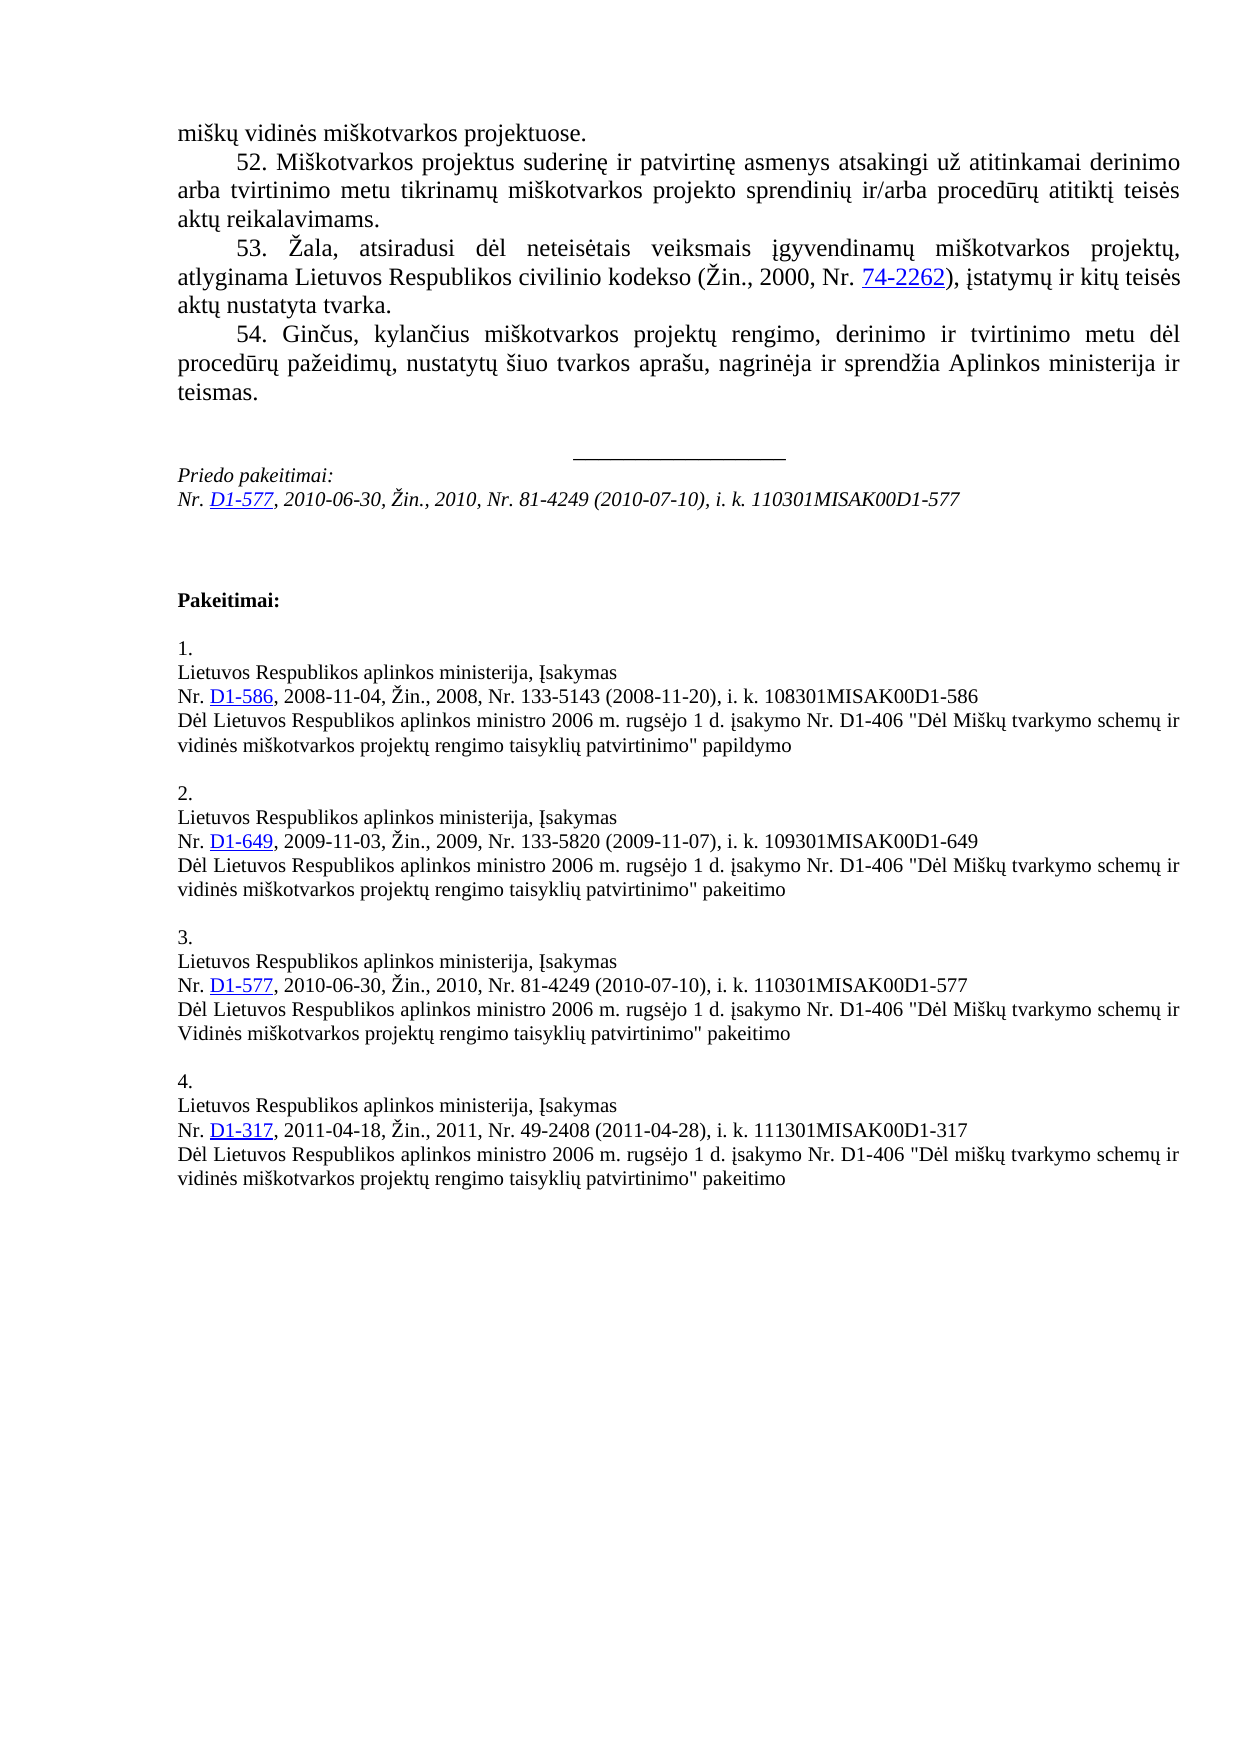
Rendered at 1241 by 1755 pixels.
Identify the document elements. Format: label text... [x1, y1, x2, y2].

text Lietuvos Respublikos aplinkos ministerija, Įsakymas [177, 949, 1181, 973]
text Lietuvos Respublikos aplinkos ministerija, Įsakymas [177, 805, 1181, 829]
text Nr. D1-649, 2009-11-03, Žin., 2009, Nr. 133-5820 (2009-11-07), i. k. 109301MISAK00D1-649 [177, 829, 1181, 853]
text Pakeitimai: [177, 588, 1181, 612]
text Nr. D1-577, 2010-06-30, Žin., 2010, Nr. 81-4249 (2010-07-10), i. k. 110301MISAK00D1-577 [177, 973, 1181, 997]
text 2. [177, 781, 1181, 805]
text 52. Miškotvarkos projektus suderinę ir patvirtinę asmenys atsakingi už atitinkamai derinimo arba tvirtinimo metu tikrinamų miškotvarkos projekto sprendinių ir/arba procedūrų atitiktį teisės aktų reikalavimams. [177, 147, 1181, 233]
text 53. Žala, atsiradusi dėl neteisėtais veiksmais įgyvendinamų miškotvarkos projektų, atlyginama Lietuvos Respublikos civilinio kodekso (Žin., 2000, Nr. 74-2262), įstatymų ir kitų teisės aktų nustatyta tvarka. [177, 233, 1181, 319]
text Lietuvos Respublikos aplinkos ministerija, Įsakymas [177, 1093, 1181, 1117]
text _________________ [177, 434, 1181, 463]
text Dėl Lietuvos Respublikos aplinkos ministro 2006 m. rugsėjo 1 d. įsakymo Nr. D1-406 "Dėl miškų tvarkymo schemų ir vidinės miškotvarkos projektų rengimo taisyklių patvirtinimo" pakeitimo [177, 1142, 1181, 1190]
text Dėl Lietuvos Respublikos aplinkos ministro 2006 m. rugsėjo 1 d. įsakymo Nr. D1-406 "Dėl Miškų tvarkymo schemų ir vidinės miškotvarkos projektų rengimo taisyklių patvirtinimo" papildymo [177, 708, 1181, 757]
text Lietuvos Respublikos aplinkos ministerija, Įsakymas [177, 660, 1181, 684]
text Dėl Lietuvos Respublikos aplinkos ministro 2006 m. rugsėjo 1 d. įsakymo Nr. D1-406 "Dėl Miškų tvarkymo schemų ir Vidinės miškotvarkos projektų rengimo taisyklių patvirtinimo" pakeitimo [177, 997, 1181, 1045]
text Nr. D1-586, 2008-11-04, Žin., 2008, Nr. 133-5143 (2008-11-20), i. k. 108301MISAK00D1-586 [177, 684, 1181, 708]
text Nr. D1-577, 2010-06-30, Žin., 2010, Nr. 81-4249 (2010-07-10), i. k. 110301MISAK00D1-577 [177, 487, 1181, 511]
text 3. [177, 925, 1181, 949]
text 4. [177, 1069, 1181, 1093]
text Dėl Lietuvos Respublikos aplinkos ministro 2006 m. rugsėjo 1 d. įsakymo Nr. D1-406 "Dėl Miškų tvarkymo schemų ir vidinės miškotvarkos projektų rengimo taisyklių patvirtinimo" pakeitimo [177, 853, 1181, 901]
text 1. [177, 636, 1181, 660]
text miškų vidinės miškotvarkos projektuose. [177, 118, 1181, 147]
text Nr. D1-317, 2011-04-18, Žin., 2011, Nr. 49-2408 (2011-04-28), i. k. 111301MISAK00D1-317 [177, 1117, 1181, 1142]
text Priedo pakeitimai: [177, 463, 1181, 487]
text 54. Ginčus, kylančius miškotvarkos projektų rengimo, derinimo ir tvirtinimo metu dėl procedūrų pažeidimų, nustatytų šiuo tvarkos aprašu, nagrinėja ir sprendžia Aplinkos ministerija ir teismas. [177, 319, 1181, 406]
